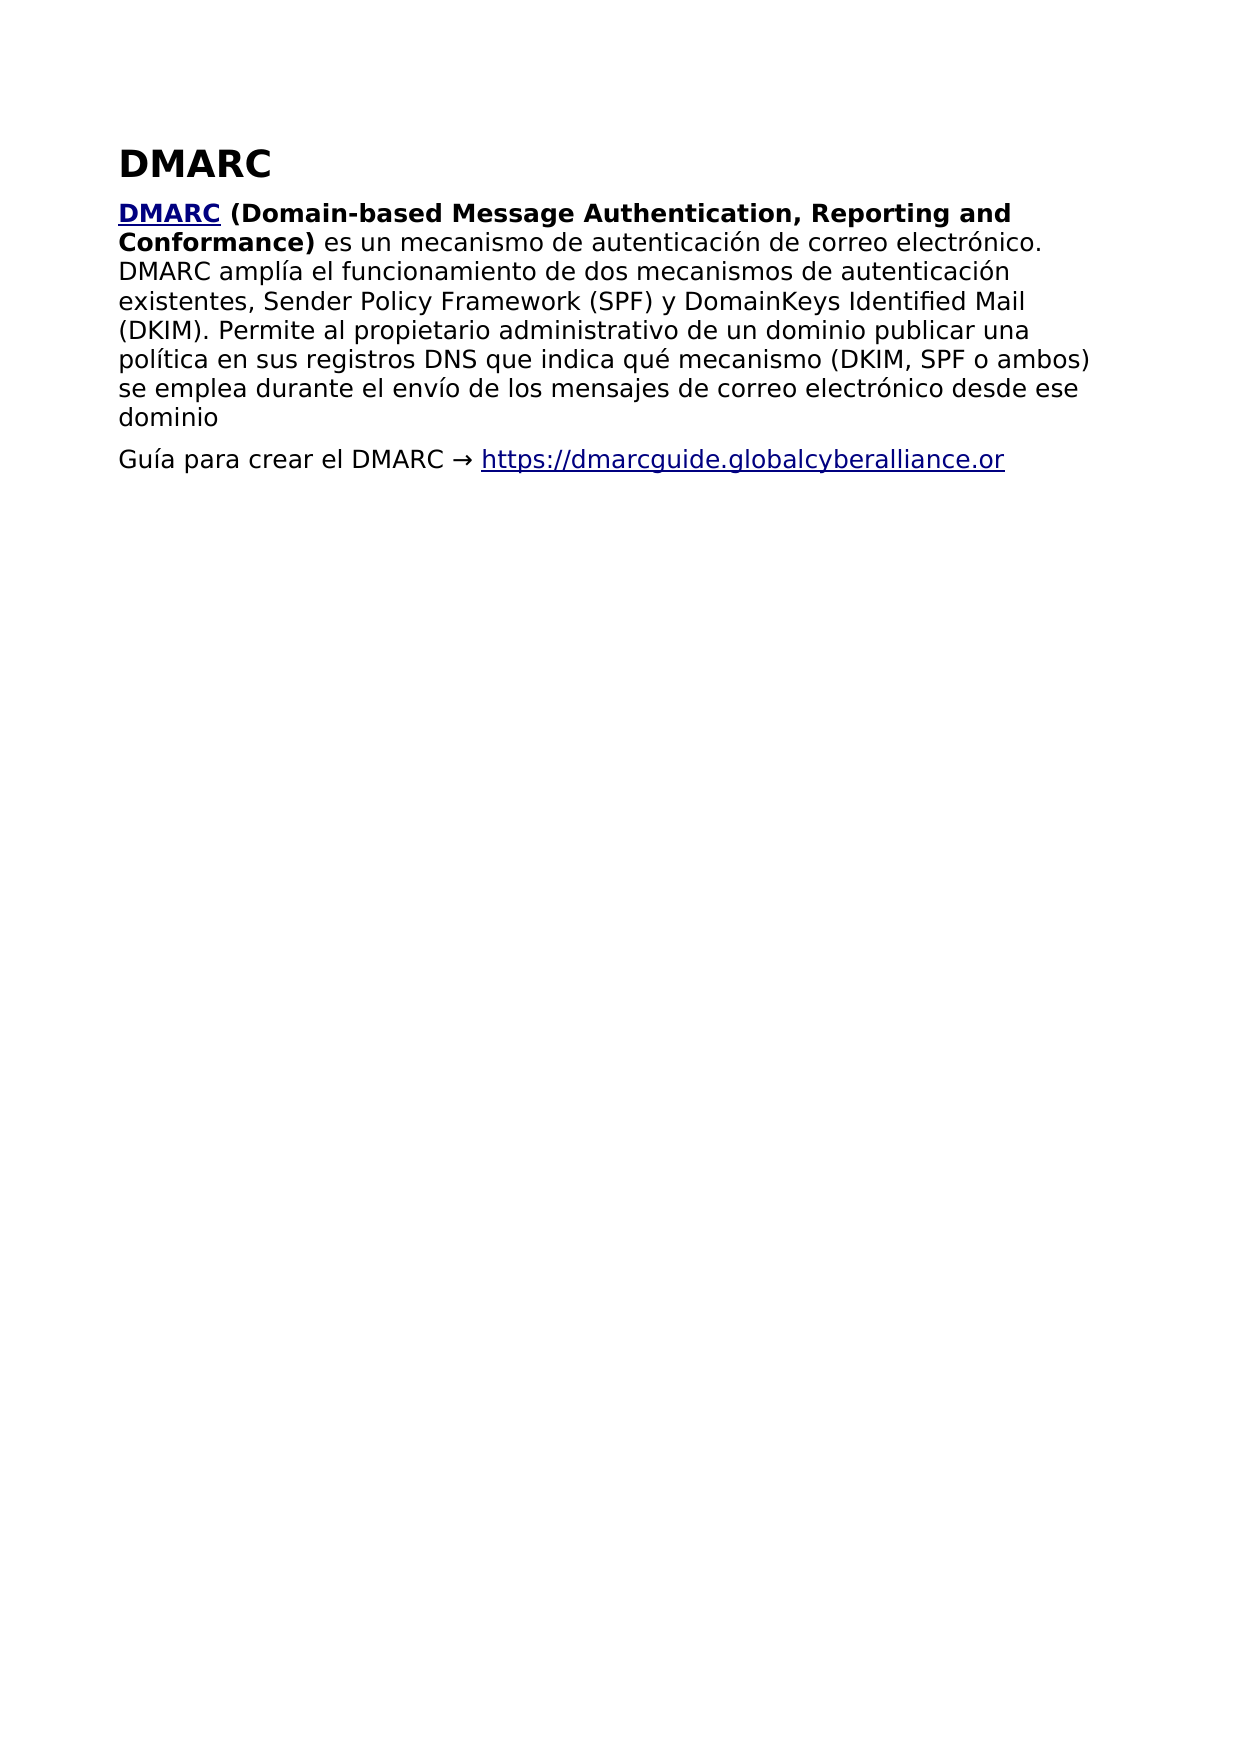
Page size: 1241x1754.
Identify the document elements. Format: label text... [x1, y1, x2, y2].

text Guía para crear el DMARC → https://dmarcguide.globalcyberalliance.or [118, 445, 1122, 474]
subtitle DMARC [118, 143, 1122, 187]
text DMARC (Domain-based Message Authentication, Reporting and Conformance) es un mecanismo de autenticación de correo electrónico. DMARC amplía el funcionamiento de dos mecanismos de autenticación existentes, Sender Policy Framework (SPF) y DomainKeys Identified Mail (DKIM). Permite al propietario administrativo de un dominio publicar una política en sus registros DNS que indica qué mecanismo (DKIM, SPF o ambos) se emplea durante el envío de los mensajes de correo electrónico desde ese dominio [118, 199, 1122, 433]
